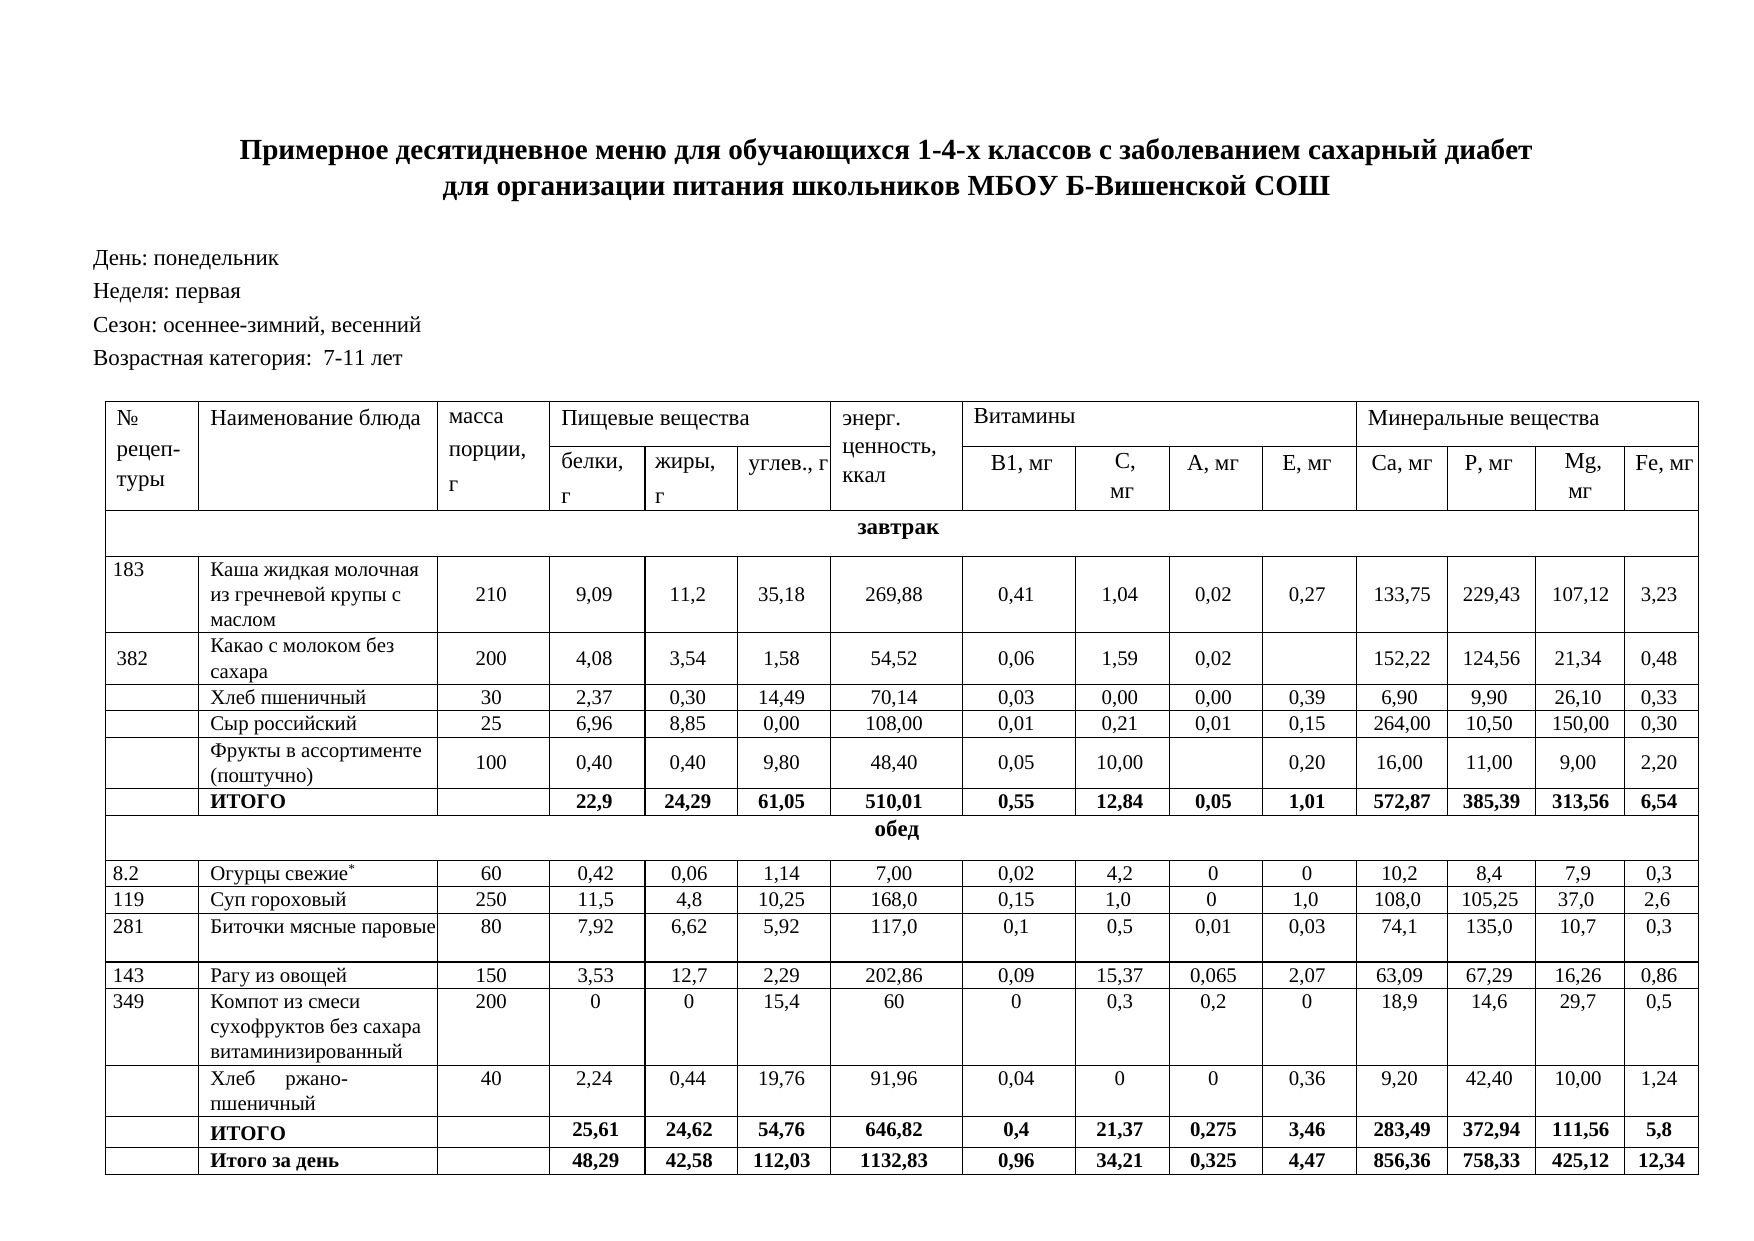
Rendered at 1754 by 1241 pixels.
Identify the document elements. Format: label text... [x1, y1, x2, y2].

table_cell 152,22 [1357, 633, 1447, 684]
table_cell 0,02 [1170, 633, 1262, 684]
table_cell 0 [550, 989, 644, 1064]
table_cell 2,24 [550, 1066, 644, 1116]
table_cell 372,94 [1448, 1117, 1535, 1147]
table_cell 0,03 [1263, 914, 1356, 961]
table_cell 108,0 [1357, 887, 1447, 912]
table_cell Сыр российский [199, 711, 437, 737]
table_cell 135,0 [1448, 914, 1535, 961]
table_cell С, мг [1076, 447, 1169, 510]
table_header Пищевые вещества [550, 402, 830, 446]
table_cell [1169, 816, 1263, 860]
table_cell 281 [106, 914, 198, 961]
table_cell 60 [438, 861, 549, 886]
table_cell ИТОГО [199, 789, 437, 814]
table_cell 0,325 [1170, 1148, 1262, 1173]
table_cell 16,00 [1357, 738, 1447, 788]
table_cell 22,9 [550, 789, 644, 814]
table_cell [550, 511, 831, 556]
table_cell 0,41 [963, 557, 1075, 632]
table_cell [1169, 511, 1263, 556]
table_cell [438, 1117, 549, 1147]
table_cell 2,07 [1263, 963, 1356, 988]
table_cell 2,20 [1625, 738, 1698, 788]
table_cell 15,37 [1076, 963, 1169, 988]
table_cell 0,48 [1625, 633, 1698, 684]
table_cell 2,6 [1625, 887, 1698, 912]
table_cell 1132,83 [831, 1148, 962, 1173]
table_cell [962, 511, 1075, 556]
table_cell 10,25 [738, 887, 830, 912]
table_cell Фрукты в ассортименте (поштучно) [199, 738, 437, 788]
table_cell 0,21 [1076, 711, 1169, 737]
table_cell 0 [963, 989, 1075, 1064]
table_cell 0,4 [963, 1117, 1075, 1147]
table_cell [1075, 511, 1169, 556]
table_cell [1356, 816, 1624, 860]
table_cell 1,58 [738, 633, 830, 684]
table_cell 382 [106, 633, 198, 684]
table_cell 0 [1170, 861, 1262, 886]
table_cell 0 [1263, 861, 1356, 886]
table_cell 7,00 [831, 861, 962, 886]
table_cell 100 [438, 738, 549, 788]
table_cell 3,53 [550, 963, 644, 988]
table_cell 0,2 [1170, 989, 1262, 1064]
table_cell 0,06 [646, 861, 737, 886]
table_cell 67,29 [1448, 963, 1535, 988]
table_cell 124,56 [1448, 633, 1535, 684]
table_cell 1,24 [1625, 1066, 1698, 1116]
table_cell 11,00 [1448, 738, 1535, 788]
table_cell 0,03 [963, 685, 1075, 710]
table_cell 0,27 [1263, 557, 1356, 632]
table_header Витамины [963, 402, 1075, 446]
table_cell 0 [1170, 1066, 1262, 1116]
table_cell 385,39 [1448, 789, 1535, 814]
table_cell 1,59 [1076, 633, 1169, 684]
table_cell 0,30 [646, 685, 737, 710]
table_cell 54,76 [738, 1117, 830, 1147]
table_cell 37,0 [1536, 887, 1624, 912]
table_cell 313,56 [1536, 789, 1624, 814]
table_cell 1,0 [1076, 887, 1169, 912]
table_cell 229,43 [1448, 557, 1535, 632]
table_cell 16,26 [1536, 963, 1624, 988]
table_cell 0,15 [963, 887, 1075, 912]
table_cell [1263, 511, 1356, 556]
table_cell 105,25 [1448, 887, 1535, 912]
table_cell Каша жидкая молочная из гречневой крупы с маслом [199, 557, 437, 632]
table_cell [106, 1066, 198, 1116]
table_cell [1170, 738, 1262, 788]
table_cell 1,0 [1263, 887, 1356, 912]
text Сезон: осеннее-зимний, весенний [93, 311, 539, 337]
table_cell 21,34 [1536, 633, 1624, 684]
table_cell 5,92 [738, 914, 830, 961]
table_cell 0,09 [963, 963, 1075, 988]
table_cell 112,03 [738, 1148, 830, 1173]
table_cell Биточки мясные паровые [199, 914, 437, 961]
table_cell 0,05 [963, 738, 1075, 788]
table_cell 30 [438, 685, 549, 710]
table_cell 0,40 [550, 738, 644, 788]
table_cell [1625, 816, 1698, 860]
table_cell [962, 816, 1075, 860]
table_cell 425,12 [1536, 1148, 1624, 1173]
table_cell 0,01 [963, 711, 1075, 737]
table_cell 7,9 [1536, 861, 1624, 886]
table_cell 200 [438, 989, 549, 1064]
table_cell [199, 816, 437, 860]
table_cell 0,39 [1263, 685, 1356, 710]
table_cell 8,4 [1448, 861, 1535, 886]
table_cell 0,02 [1170, 557, 1262, 632]
table_header № рецеп- туры [106, 402, 198, 510]
table_cell [1263, 816, 1356, 860]
table_cell [106, 816, 199, 860]
table_cell Хлеб ржано-пшеничный [199, 1066, 437, 1116]
text Неделя: первая [93, 277, 539, 304]
table_cell 3,54 [646, 633, 737, 684]
text Возрастная категория: 7-11 лет [93, 344, 539, 370]
table_cell 29,7 [1536, 989, 1624, 1064]
table_cell 183 [106, 557, 198, 632]
table_cell 48,29 [550, 1148, 644, 1173]
table_cell Итого за день [199, 1148, 437, 1173]
table_cell 0,36 [1263, 1066, 1356, 1116]
table_cell [106, 685, 198, 710]
table_cell 119 [106, 887, 198, 912]
table_cell [199, 511, 437, 556]
table_cell 12,7 [646, 963, 737, 988]
table_cell 0,30 [1625, 711, 1698, 737]
table_cell 35,18 [738, 557, 830, 632]
table_cell 70,14 [831, 685, 962, 710]
table_cell 0,3 [1625, 861, 1698, 886]
table_cell [1625, 511, 1698, 556]
table_cell 107,12 [1536, 557, 1624, 632]
table_cell [106, 1148, 198, 1173]
table_cell 14,49 [738, 685, 830, 710]
table_cell 0,04 [963, 1066, 1075, 1116]
table_cell [437, 511, 550, 556]
table_cell 0,5 [1076, 914, 1169, 961]
table_cell 0,065 [1170, 963, 1262, 988]
table_cell 3,46 [1263, 1117, 1356, 1147]
table_cell [1263, 633, 1356, 684]
table_cell 24,62 [646, 1117, 737, 1147]
table_cell 9,00 [1536, 738, 1624, 788]
table_cell 133,75 [1357, 557, 1447, 632]
table_cell Хлеб пшеничный [199, 685, 437, 710]
table_cell [106, 789, 198, 814]
table_cell 6,54 [1625, 789, 1698, 814]
table_cell 11,2 [646, 557, 737, 632]
table_cell 0 [646, 989, 737, 1064]
table_cell белки, г [550, 447, 644, 510]
table_cell 1,14 [738, 861, 830, 886]
table_cell 0,00 [1170, 685, 1262, 710]
table_cell 0,5 [1625, 989, 1698, 1064]
table_cell [438, 789, 549, 814]
table_cell 0,96 [963, 1148, 1075, 1173]
table_cell 12,34 [1625, 1148, 1698, 1173]
table_cell 0,00 [738, 711, 830, 737]
table_cell 0,1 [963, 914, 1075, 961]
table_cell 6,62 [646, 914, 737, 961]
table_cell В1, мг [963, 447, 1075, 510]
table_cell 0,02 [963, 861, 1075, 886]
table_cell 349 [106, 989, 198, 1064]
table_header Минеральные вещества [1357, 402, 1624, 446]
table_cell 7,92 [550, 914, 644, 961]
table_cell 646,82 [831, 1117, 962, 1147]
table_cell [1356, 511, 1624, 556]
table_cell Какао с молоком без сахара [199, 633, 437, 684]
table_cell 34,21 [1076, 1148, 1169, 1173]
table_cell 0,15 [1263, 711, 1356, 737]
table_cell жиры, г [646, 447, 737, 510]
table_cell 283,49 [1357, 1117, 1447, 1147]
table_cell 856,36 [1357, 1148, 1447, 1173]
table_cell 10,2 [1357, 861, 1447, 886]
table_cell 0,3 [1625, 914, 1698, 961]
table_cell Мg, мг [1536, 447, 1624, 510]
table_cell 572,87 [1357, 789, 1447, 814]
table_cell 0 [1263, 989, 1356, 1064]
table_cell 200 [438, 633, 549, 684]
table_cell 24,29 [646, 789, 737, 814]
table_cell 0,40 [646, 738, 737, 788]
table_cell 74,1 [1357, 914, 1447, 961]
table_cell 11,5 [550, 887, 644, 912]
table_cell 14,6 [1448, 989, 1535, 1064]
table_cell 10,50 [1448, 711, 1535, 737]
table_header энерг. ценность, ккал [831, 402, 962, 510]
table_cell 150 [438, 963, 549, 988]
table_cell 8.2 [106, 861, 198, 886]
table_cell [106, 711, 198, 737]
table_cell 0,20 [1263, 738, 1356, 788]
table_cell Компот из смеси сухофруктов без сахара витаминизированный [199, 989, 437, 1064]
table_cell 143 [106, 963, 198, 988]
table_cell [106, 738, 198, 788]
table_cell Рагу из овощей [199, 963, 437, 988]
table_cell 0,06 [963, 633, 1075, 684]
table_header [1169, 402, 1263, 446]
text Примерное десятидневное меню для обучающихся 1-4-х классов с заболеванием сахарный диабет для организации питания школьников МБОУ Б-Вишенской СОШ [209, 132, 1563, 201]
table_cell 150,00 [1536, 711, 1624, 737]
table_cell 25 [438, 711, 549, 737]
table_cell 12,84 [1076, 789, 1169, 814]
table_cell 0 [1076, 1066, 1169, 1116]
table_cell 80 [438, 914, 549, 961]
table_cell 15,4 [738, 989, 830, 1064]
table_header [1263, 402, 1356, 446]
table_cell 210 [438, 557, 549, 632]
table_cell 0,44 [646, 1066, 737, 1116]
table_cell 4,08 [550, 633, 644, 684]
table_cell 3,23 [1625, 557, 1698, 632]
table_cell 9,20 [1357, 1066, 1447, 1116]
table_cell 9,09 [550, 557, 644, 632]
table_cell [106, 511, 199, 556]
table_header масса порции, г [438, 402, 549, 510]
table_cell 111,56 [1536, 1117, 1624, 1147]
table_cell 18,9 [1357, 989, 1447, 1064]
table_cell 60 [831, 989, 962, 1064]
table_cell [1075, 816, 1169, 860]
table_cell 264,00 [1357, 711, 1447, 737]
table_cell 42,40 [1448, 1066, 1535, 1116]
table_cell Огурцы свежие* [199, 861, 437, 886]
table_cell 6,96 [550, 711, 644, 737]
table_cell 0,01 [1170, 914, 1262, 961]
table_cell 202,86 [831, 963, 962, 988]
table_cell 10,7 [1536, 914, 1624, 961]
table_cell 26,10 [1536, 685, 1624, 710]
table_cell 117,0 [831, 914, 962, 961]
table_cell 4,47 [1263, 1148, 1356, 1173]
table_cell А, мг [1170, 447, 1262, 510]
table_header [1075, 402, 1169, 446]
table_cell Е, мг [1263, 447, 1356, 510]
table_cell 21,37 [1076, 1117, 1169, 1147]
table_cell 0,55 [963, 789, 1075, 814]
table_cell [106, 1117, 198, 1147]
table_cell 510,01 [831, 789, 962, 814]
table_header Наименование блюда [199, 402, 437, 510]
table_cell 0 [1170, 887, 1262, 912]
table_cell 108,00 [831, 711, 962, 737]
text День: понедельник [93, 244, 539, 271]
table_cell 8,85 [646, 711, 737, 737]
table_cell 758,33 [1448, 1148, 1535, 1173]
table_cell 54,52 [831, 633, 962, 684]
table_cell 48,40 [831, 738, 962, 788]
table_cell 0,3 [1076, 989, 1169, 1064]
table_cell ИТОГО [199, 1117, 437, 1147]
table_cell 0,86 [1625, 963, 1698, 988]
table_cell завтрак [831, 511, 962, 556]
table_cell 0,00 [1076, 685, 1169, 710]
table_cell 0,275 [1170, 1117, 1262, 1147]
table_cell 9,90 [1448, 685, 1535, 710]
table_cell 269,88 [831, 557, 962, 632]
table_cell 1,04 [1076, 557, 1169, 632]
table_cell [438, 1148, 549, 1173]
table_cell 4,2 [1076, 861, 1169, 886]
table_cell 9,80 [738, 738, 830, 788]
table_cell 168,0 [831, 887, 962, 912]
table_cell 0,33 [1625, 685, 1698, 710]
table_cell 6,90 [1357, 685, 1447, 710]
table_cell Fe, мг [1625, 447, 1698, 510]
table_cell 40 [438, 1066, 549, 1116]
table_cell 42,58 [646, 1148, 737, 1173]
table_cell [437, 816, 550, 860]
table_cell 19,76 [738, 1066, 830, 1116]
table_cell Р, мг [1448, 447, 1535, 510]
table_cell 4,8 [646, 887, 737, 912]
table_cell 0,01 [1170, 711, 1262, 737]
table_cell углев., г [738, 447, 830, 510]
table_cell 63,09 [1357, 963, 1447, 988]
table_cell 1,01 [1263, 789, 1356, 814]
table_cell обед [831, 816, 962, 860]
table_cell 10,00 [1536, 1066, 1624, 1116]
table_cell 10,00 [1076, 738, 1169, 788]
table_header [1625, 402, 1698, 446]
table_cell 2,37 [550, 685, 644, 710]
table_cell Са, мг [1357, 447, 1447, 510]
table_cell [550, 816, 831, 860]
table_cell 0,42 [550, 861, 644, 886]
table_cell 25,61 [550, 1117, 644, 1147]
table_cell Суп гороховый [199, 887, 437, 912]
table_cell 2,29 [738, 963, 830, 988]
table_cell 91,96 [831, 1066, 962, 1116]
table_cell 61,05 [738, 789, 830, 814]
table_cell 5,8 [1625, 1117, 1698, 1147]
table_cell 250 [438, 887, 549, 912]
table_cell 0,05 [1170, 789, 1262, 814]
